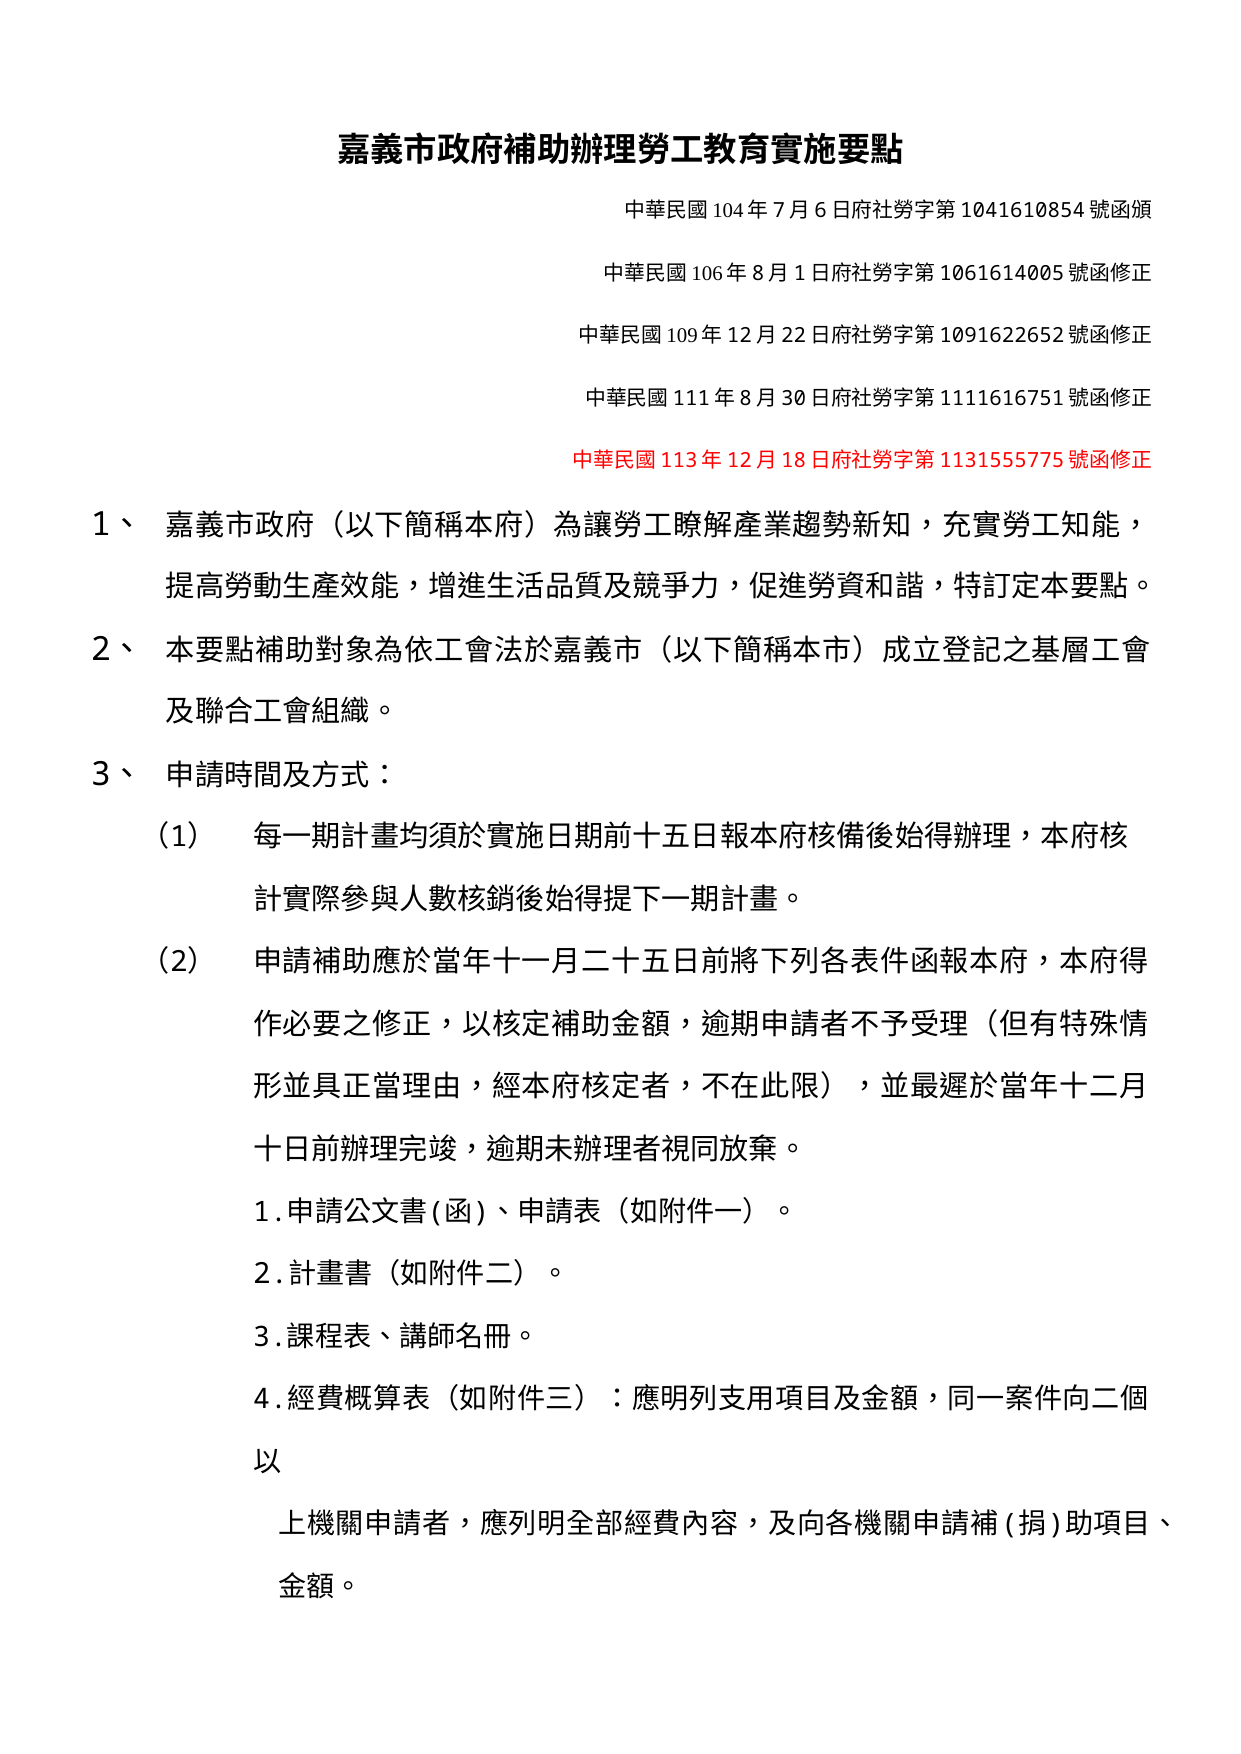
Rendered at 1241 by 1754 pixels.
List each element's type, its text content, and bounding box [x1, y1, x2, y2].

text 3.課程表、講師名冊。 [253, 1292, 1152, 1355]
text 中華民國113年12月18日府社勞字第1131555775號函修正 [89, 417, 1152, 480]
text 4.經費概算表（如附件三）：應明列支用項目及金額，同一案件向二個以 [253, 1355, 1152, 1480]
list 每一期計畫均須於實施日期前十五日報本府核備後始得辦理，本府核計實際參與人數核銷後始得提下一期計畫。 [141, 792, 1152, 917]
text 中華民國111年8月30日府社勞字第1111616751號函修正 [89, 355, 1152, 417]
text 2.計畫書（如附件二）。 [253, 1230, 1152, 1292]
text 上機關申請者，應列明全部經費內容，及向各機關申請補(捐)助項目、金額。 [278, 1480, 1152, 1605]
list 申請補助應於當年十一月二十五日前將下列各表件函報本府，本府得作必要之修正，以核定補助金額，逾期申請者不予受理（但有特殊情形並具正當理由，經本府核定者，不在此限），並最遲於當年十二月十日前辦理完竣，逾期未辦理者視同放棄。 [141, 917, 1152, 1167]
list 嘉義市政府（以下簡稱本府）為讓勞工瞭解產業趨勢新知，充實勞工知能，提高勞動生產效能，增進生活品質及競爭力，促進勞資和諧，特訂定本要點。 [91, 480, 1152, 605]
list 申請時間及方式： [91, 730, 1152, 792]
text 嘉義市政府補助辦理勞工教育實施要點 [89, 105, 1152, 167]
text 中華民國109年12月22日府社勞字第1091622652號函修正 [89, 292, 1152, 355]
list 本要點補助對象為依工會法於嘉義市（以下簡稱本市）成立登記之基層工會及聯合工會組織。 [91, 605, 1152, 730]
text 中華民國104年7月6日府社勞字第1041610854號函頒 [89, 167, 1152, 230]
text 1.申請公文書(函)、申請表（如附件一）。 [253, 1167, 1152, 1230]
text 中華民國106年8月1日府社勞字第1061614005號函修正 [89, 230, 1152, 292]
